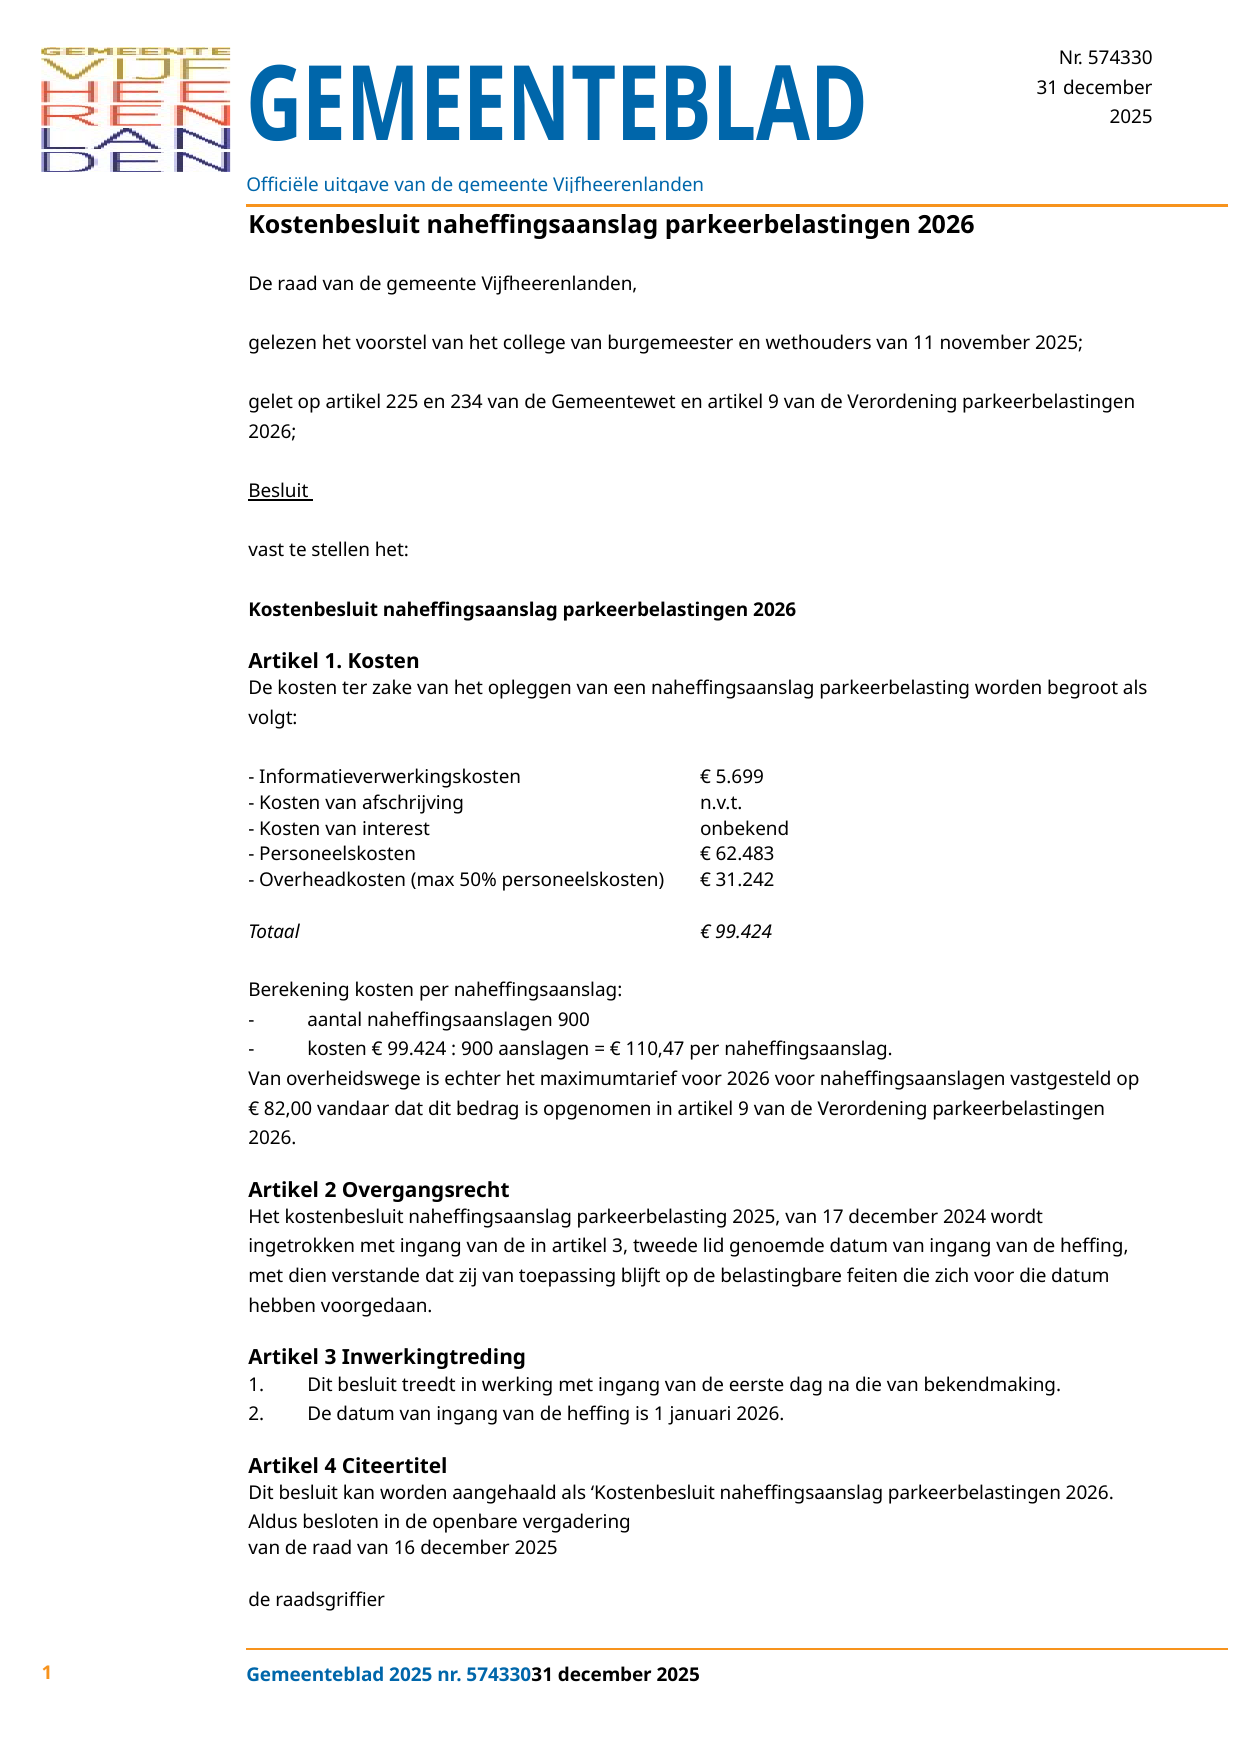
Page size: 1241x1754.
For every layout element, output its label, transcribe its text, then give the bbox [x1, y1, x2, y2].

text De raad van de gemeente Vijfheerenlanden, [248, 270, 1152, 296]
text Dit besluit kan worden aangehaald als ‘Kostenbesluit naheffingsaanslag parkeerbelastingen 2026. [248, 1479, 1152, 1505]
table_cell n.v.t. [700, 789, 1152, 815]
table_cell € 62.483 [700, 841, 1152, 866]
text de raadsgriffier [248, 1586, 1152, 1612]
text gelet op artikel 225 en 234 van de Gemeentewet en artikel 9 van de Verordening parkeerbelastingen 2026; [248, 389, 1152, 444]
table_cell - Overheadkosten (max 50% personeelskosten) [248, 866, 700, 892]
text Artikel 3 Inwerkingtreding [248, 1342, 1152, 1371]
text Berekening kosten per naheffingsaanslag: [248, 976, 1152, 1002]
table_header € 5.699 [700, 764, 1152, 789]
table_cell onbekend [700, 815, 1152, 841]
text Artikel 1. Kosten [248, 646, 1152, 674]
text Artikel 4 Citeertitel [248, 1451, 1152, 1479]
table_cell [700, 892, 1152, 918]
table_cell Totaal [248, 918, 700, 943]
list aantal naheffingsaanslagen 900 [248, 1006, 1152, 1032]
picture [41, 47, 231, 172]
text van de raad van 16 december 2025 [248, 1534, 1152, 1560]
text Kostenbesluit naheffingsaanslag parkeerbelastingen 2026 [248, 596, 1152, 621]
list kosten € 99.424 : 900 aanslagen = € 110,47 per naheffingsaanslag. [248, 1036, 1152, 1061]
table_cell - Personeelskosten [248, 841, 700, 866]
text Aldus besloten in de openbare vergadering [248, 1509, 1152, 1534]
list Dit besluit treedt in werking met ingang van de eerste dag na die van bekendmaking. [248, 1371, 1152, 1396]
text De kosten ter zake van het opleggen van een naheffingsaanslag parkeerbelasting worden begroot als volgt: [248, 674, 1152, 730]
table_cell - Kosten van afschrijving [248, 789, 700, 815]
list De datum van ingang van de heffing is 1 januari 2026. [248, 1400, 1152, 1426]
table_cell € 99.424 [700, 918, 1152, 943]
table_cell € 31.242 [700, 866, 1152, 892]
text Van overheidswege is echter het maximumtarief voor 2026 voor naheffingsaanslagen vastgesteld op € 82,00 vandaar dat dit bedrag is opgenomen in artikel 9 van de Verordening parkeerbelastingen 2026. [248, 1065, 1152, 1150]
text gelezen het voorstel van het college van burgemeester en wethouders van 11 november 2025; [248, 329, 1152, 355]
text Besluit [248, 477, 1152, 503]
text Kostenbesluit naheffingsaanslag parkeerbelastingen 2026 [248, 207, 1152, 241]
table_cell - Kosten van interest [248, 815, 700, 841]
table_header - Informatieverwerkingskosten [248, 764, 700, 789]
table_cell [248, 892, 700, 918]
text vast te stellen het: [248, 537, 1152, 562]
text Artikel 2 Overgangsrecht [248, 1175, 1152, 1203]
text Het kostenbesluit naheffingsaanslag parkeerbelasting 2025, van 17 december 2024 wordt ingetrokken met ingang van de in artikel 3, tweede lid genoemde datum van ingang van de heffing, met dien verstande dat zij van toepassing blijft op de belastingbare feiten die zich voor die datum hebben voorgedaan. [248, 1203, 1152, 1318]
